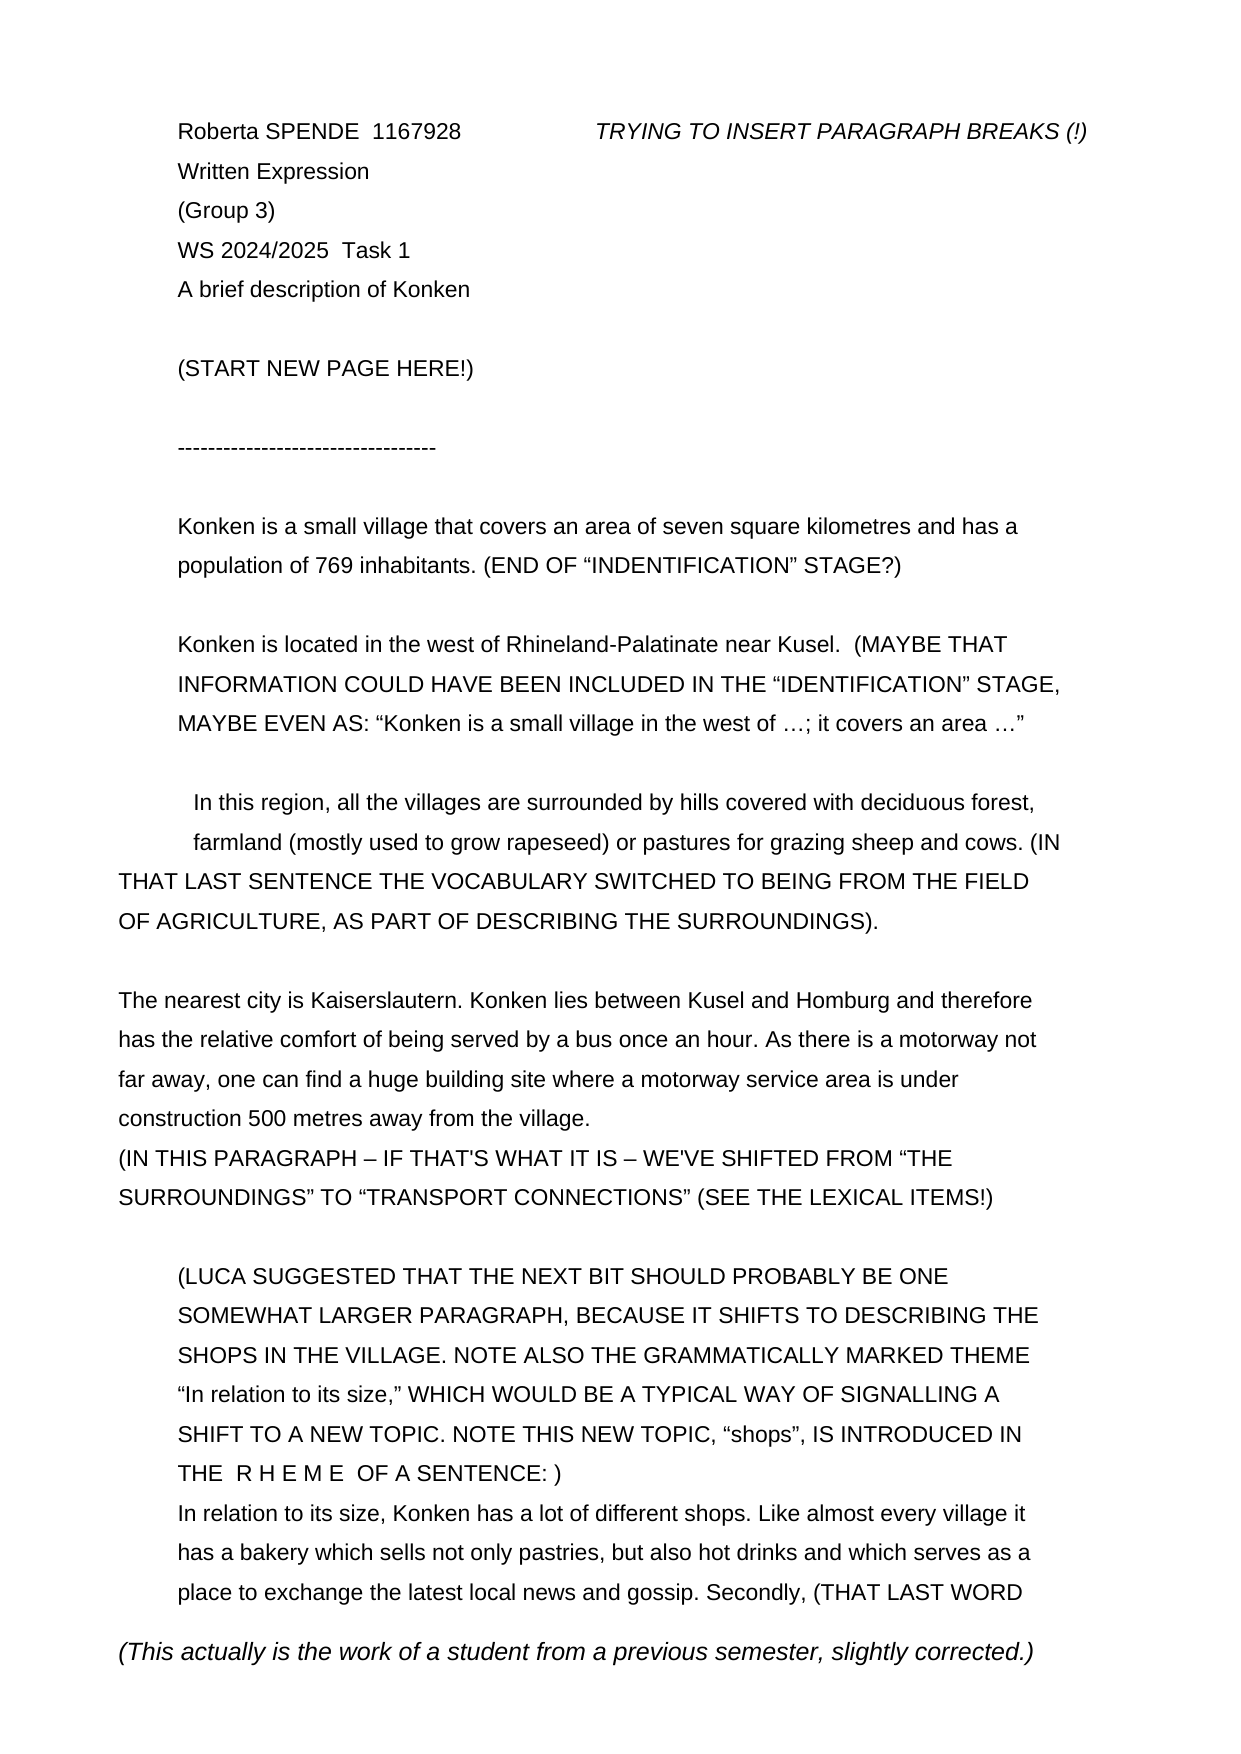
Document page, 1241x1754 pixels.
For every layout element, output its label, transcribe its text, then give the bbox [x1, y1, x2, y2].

text WS 2024/2025 Task 1 [118, 237, 1122, 263]
text Written Expression [118, 158, 1122, 184]
text Roberta SPENDE 1167928 TRYING TO INSERT PARAGRAPH BREAKS (!) [118, 118, 1122, 144]
text The nearest city is Kaiserslautern. Konken lies between Kusel and Homburg and therefore has the relative comfort of being served by a bus once an hour. As there is a motorway not far away, one can find a huge building site where a motorway service area is under construction 500 metres away from the village. [118, 987, 1063, 1131]
text (START NEW PAGE HERE!) [118, 355, 1122, 381]
text In this region, all the villages are surrounded by hills covered with deciduous forest, farmland (mostly used to grow rapeseed) or pastures for grazing sheep and cows. (IN THAT LAST SENTENCE THE VOCABULARY SWITCHED TO BEING FROM THE FIELD OF AGRICULTURE, AS PART OF DESCRIBING THE SURROUNDINGS). [118, 789, 1063, 934]
text (IN THIS PARAGRAPH – IF THAT'S WHAT IT IS – WE'VE SHIFTED FROM “THE SURROUNDINGS” TO “TRANSPORT CONNECTIONS” (SEE THE LEXICAL ITEMS!) [118, 1144, 1063, 1210]
text ---------------------------------- [118, 434, 1122, 460]
text A brief description of Konken [118, 276, 1122, 302]
text Konken is located in the west of Rhineland-Palatinate near Kusel. (MAYBE THAT INFORMATION COULD HAVE BEEN INCLUDED IN THE “IDENTIFICATION” STAGE, MAYBE EVEN AS: “Konken is a small village in the west of …; it covers an area …” [177, 631, 1063, 737]
text Konken is a small village that covers an area of seven square kilometres and has a population of 769 inhabitants. (END OF “INDENTIFICATION” STAGE?) [177, 513, 1063, 579]
text (Group 3) [118, 197, 1122, 223]
text In relation to its size, Konken has a lot of different shops. Like almost every village it has a bakery which sells not only pastries, but also hot drinks and which serves as a place to exchange the latest local news and gossip. Secondly, (THAT LAST WORD [177, 1500, 1063, 1605]
text (LUCA SUGGESTED THAT THE NEXT BIT SHOULD PROBABLY BE ONE SOMEWHAT LARGER PARAGRAPH, BECAUSE IT SHIFTS TO DESCRIBING THE SHOPS IN THE VILLAGE. NOTE ALSO THE GRAMMATICALLY MARKED THEME “In relation to its size,” WHICH WOULD BE A TYPICAL WAY OF SIGNALLING A SHIFT TO A NEW TOPIC. NOTE THIS NEW TOPIC, “shops”, IS INTRODUCED IN THE R H E M E OF A SENTENCE: ) [177, 1263, 1063, 1487]
